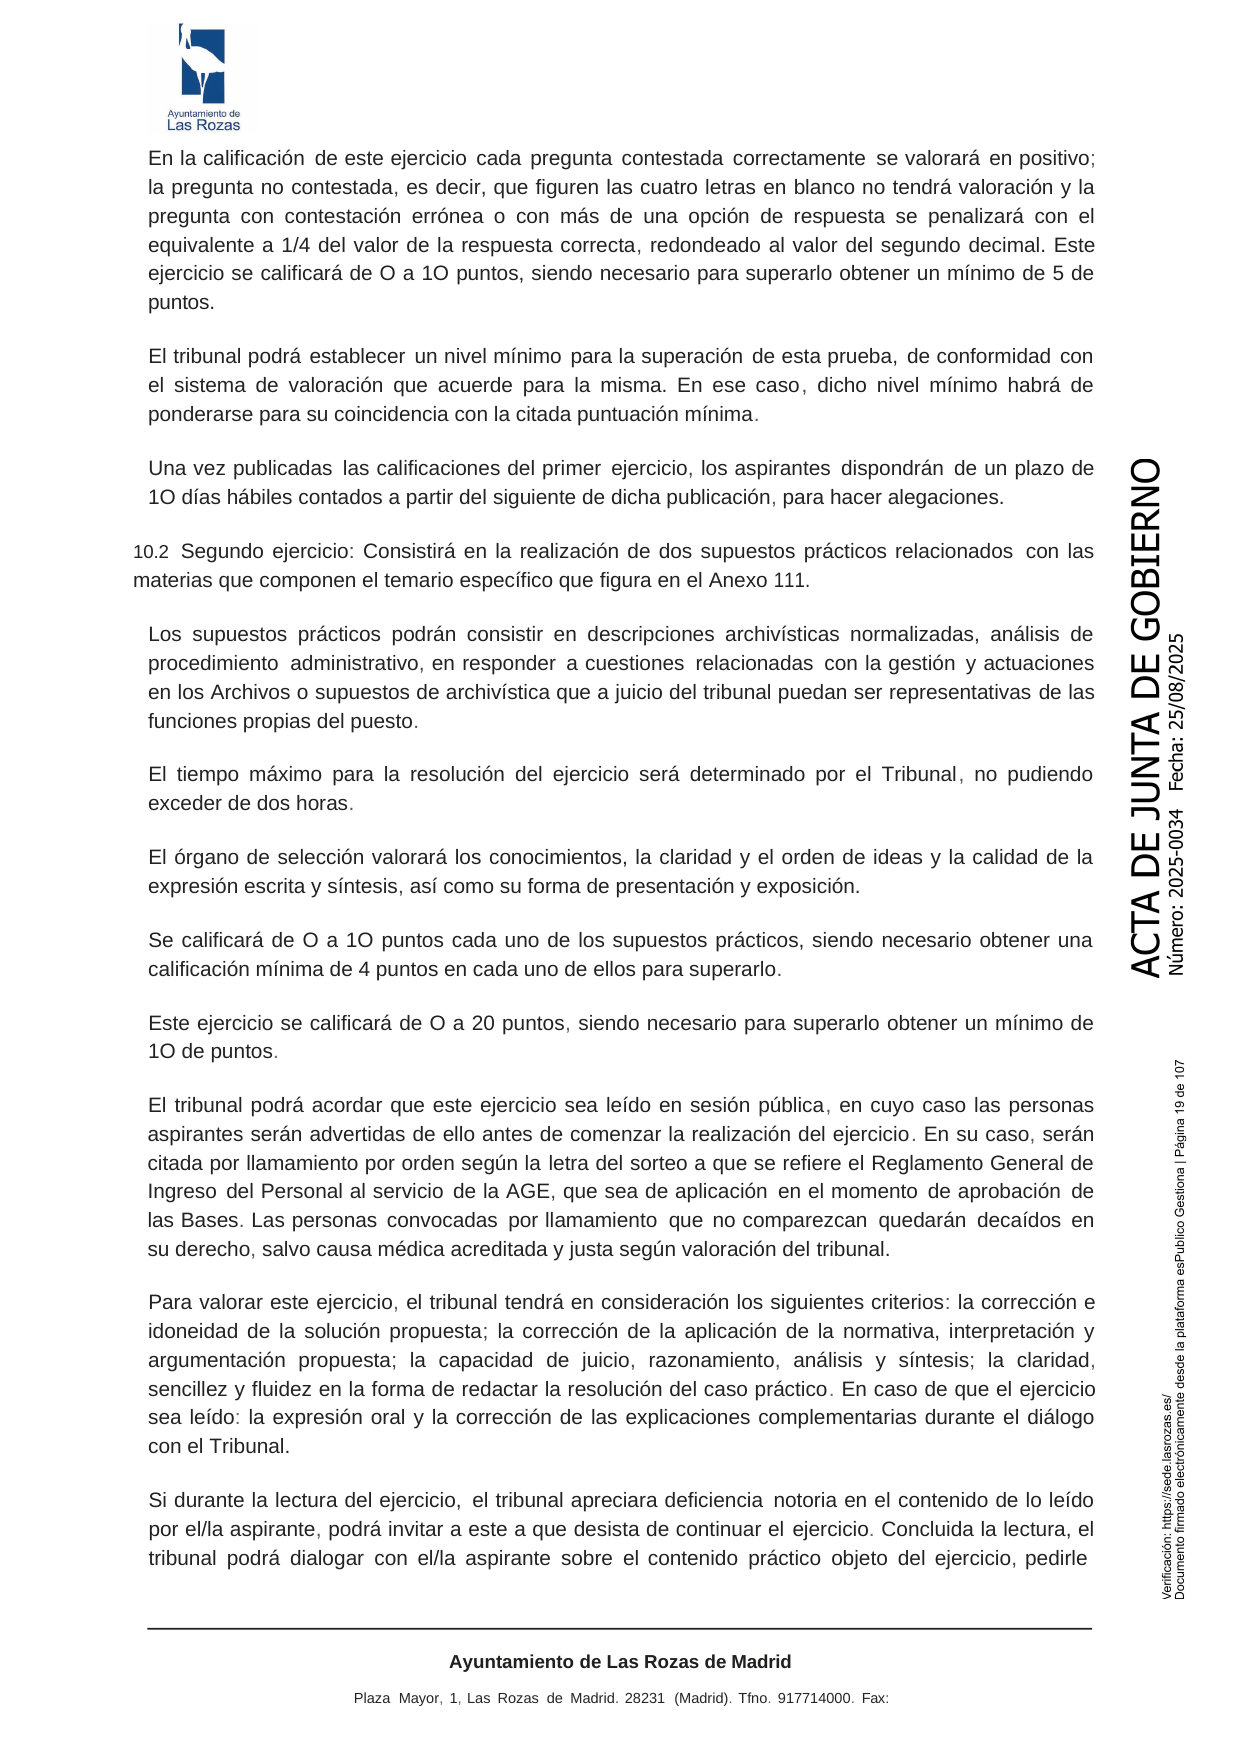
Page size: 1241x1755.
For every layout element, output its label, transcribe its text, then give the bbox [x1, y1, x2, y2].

text Si durante la lectura del ejercicio, el tribunal apreciara deficiencia notoria en el contenido de lo leído por el/la aspirante, podrá invitar a este a que desista de continuar el ejercicio. Concluida la lectura, el tribunal podrá dialogar con el/la aspirante sobre el contenido práctico objeto del ejercicio, pedirle [148, 1488, 1095, 1569]
text El tribunal podrá establecer un nivel mínimo para la superación de esta prueba, de conformidad con el sistema de valoración que acuerde para la misma. En ese caso, dicho nivel mínimo habrá de ponderarse para su coincidencia con la citada puntuación mínima. [148, 344, 1094, 426]
text El tiempo máximo para la resolución del ejercicio será determinado por el Tribunal, no pudiendo exceder de dos horas. [148, 762, 1093, 815]
text Este ejercicio se calificará de O a 20 puntos, siendo necesario para superarlo obtener un mínimo de 1O de puntos. [148, 1010, 1094, 1063]
text Para valorar este ejercicio, el tribunal tendrá en consideración los siguientes criterios: la corrección e idoneidad de la solución propuesta; la corrección de la aplicación de la normativa, interpretación y argumentación propuesta; la capacidad de juicio, razonamiento, análisis y síntesis; la claridad, sencillez y fluidez en la forma de redactar la resolución del caso práctico. En caso de que el ejercicio sea leído: la expresión oral y la corrección de las explicaciones complementarias durante el diálogo con el Tribunal. [148, 1290, 1096, 1458]
text En la calificación de este ejercicio cada pregunta contestada correctamente se valorará en positivo; la pregunta no contestada, es decir, que figuren las cuatro letras en blanco no tendrá valoración y la pregunta con contestación errónea o con más de una opción de respuesta se penalizará con el equivalente a 1/4 del valor de la respuesta correcta, redondeado al valor del segundo decimal. Este ejercicio se calificará de O a 1O puntos, siendo necesario para superarlo obtener un mínimo de 5 de puntos. [148, 146, 1096, 314]
text El tribunal podrá acordar que este ejercicio sea leído en sesión pública, en cuyo caso las personas aspirantes serán advertidas de ello antes de comenzar la realización del ejercicio. En su caso, serán citada por llamamiento por orden según la letra del sorteo a que se refiere el Reglamento General de Ingreso del Personal al servicio de la AGE, que sea de aplicación en el momento de aprobación de las Bases. Las personas convocadas por llamamiento que no comparezcan quedarán decaídos en su derecho, salvo causa médica acreditada y justa según valoración del tribunal. [147, 1093, 1094, 1261]
text Los supuestos prácticos podrán consistir en descripciones archivísticas normalizadas, análisis de procedimiento administrativo, en responder a cuestiones relacionadas con la gestión y actuaciones en los Archivos o supuestos de archivística que a juicio del tribunal puedan ser representativas de las funciones propias del puesto. [148, 622, 1094, 733]
list Segundo ejercicio: Consistirá en la realización de dos supuestos prácticos relacionados con las materias que componen el temario específico que figura en el Anexo 111. [133, 539, 1094, 592]
text El órgano de selección valorará los conocimientos, la claridad y el orden de ideas y la calidad de la expresión escrita y síntesis, así como su forma de presentación y exposición. [148, 845, 1094, 898]
text Se calificará de O a 1O puntos cada uno de los supuestos prácticos, siendo necesario obtener una calificación mínima de 4 puntos en cada uno de ellos para superarlo. [148, 928, 1094, 981]
text Una vez publicadas las calificaciones del primer ejercicio, los aspirantes dispondrán de un plazo de 1O días hábiles contados a partir del siguiente de dicha publicación, para hacer alegaciones. [148, 456, 1094, 509]
